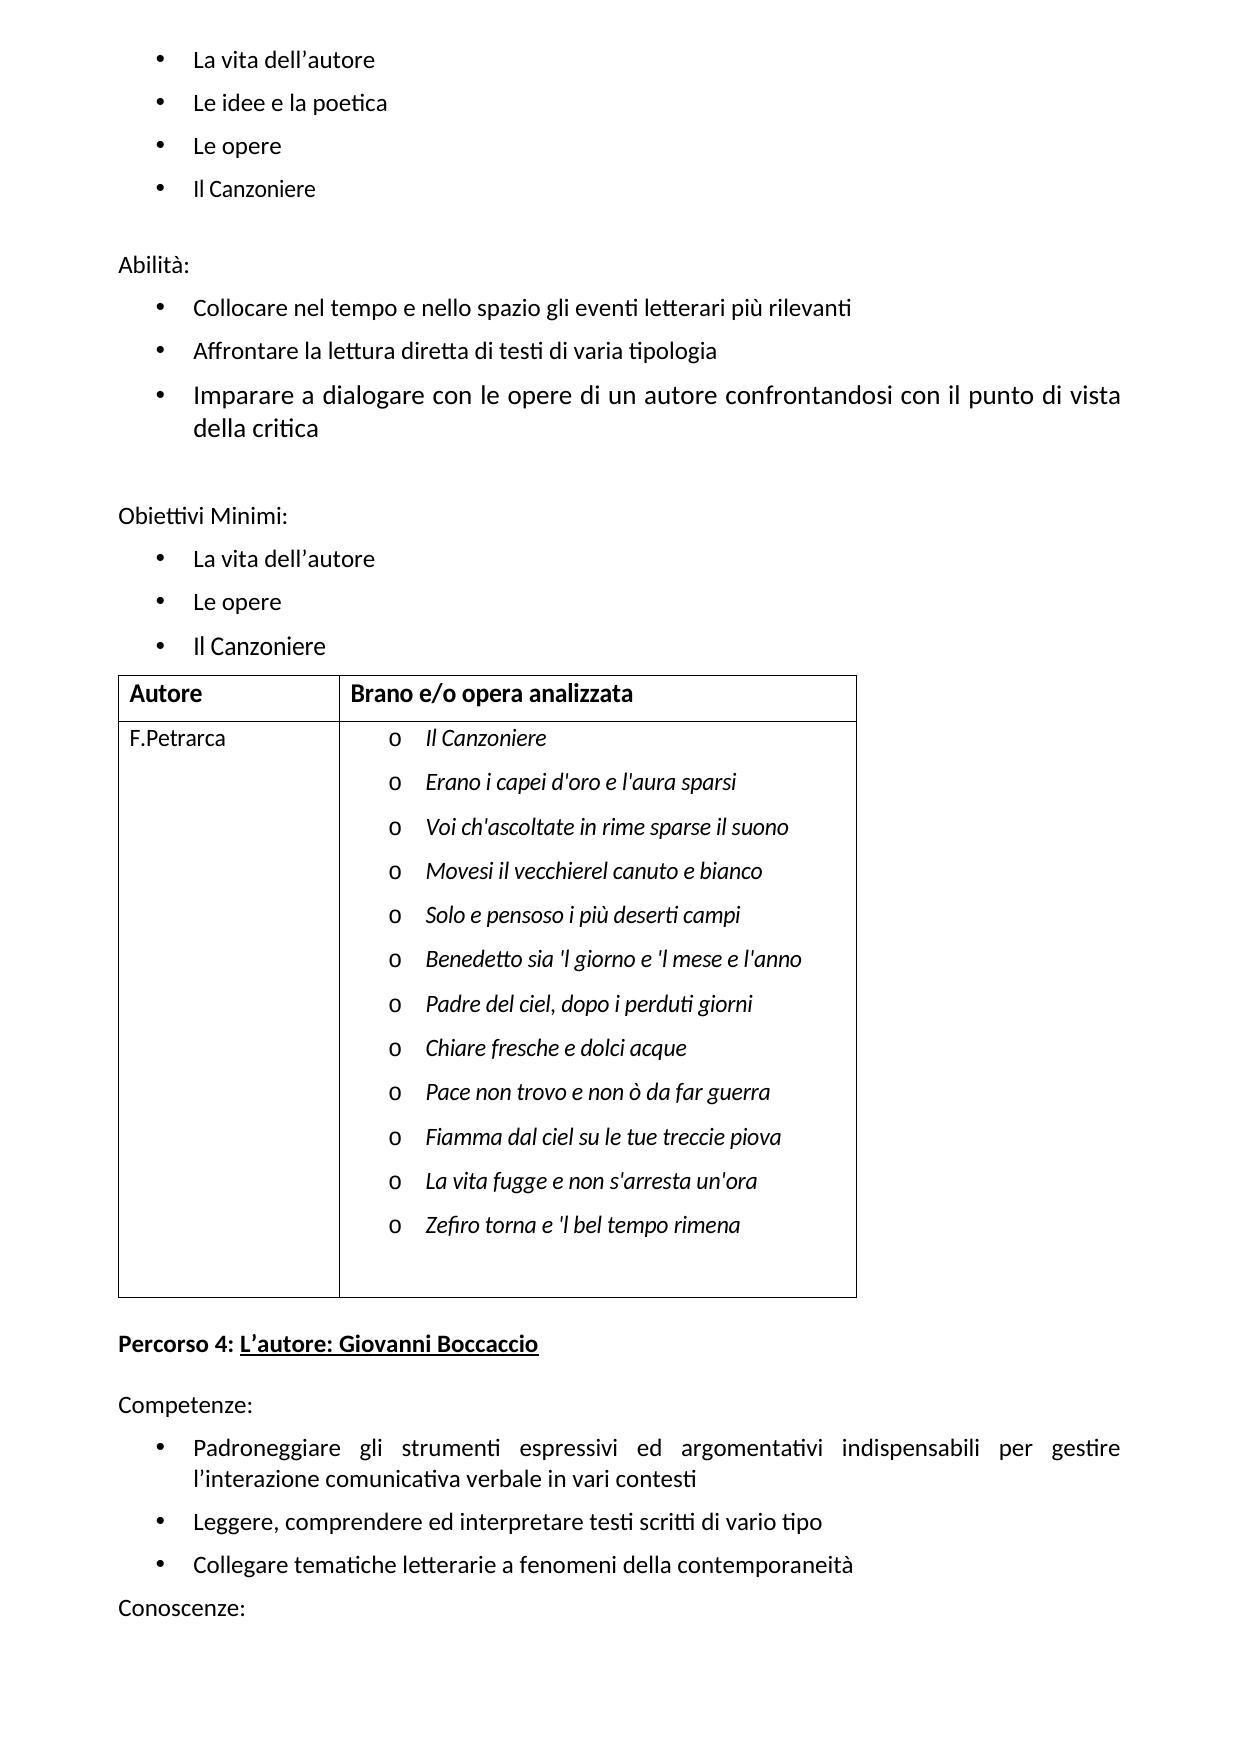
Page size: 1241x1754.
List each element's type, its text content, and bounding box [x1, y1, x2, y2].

list La vita dell’autore [156, 44, 1122, 75]
text Conoscenze: [118, 1592, 1122, 1622]
table_cell F.Petrarca [119, 722, 339, 1297]
list Le idee e la poetica [156, 87, 1122, 118]
table_cell Il Canzoniere Erano i capei d'oro e l'aura sparsi Voi ch'ascoltate in rime sparse il suono Movesi il vecchierel canuto e bianco Solo e pensoso i più deserti campi Benedetto sia 'l giorno e 'l mese e l'anno Padre del ciel, dopo i perduti giorni Chiare fresche e dolci acque Pace non trovo e non ò da far guerra Fiamma dal ciel su le tue treccie piova La vita fugge e non s'arresta un'ora Zefiro torna e 'l bel tempo rimena [340, 722, 856, 1297]
list La vita dell’autore [156, 543, 1122, 574]
list Collegare tematiche letterarie a fenomeni della contemporaneità [156, 1549, 1122, 1579]
text Abilità: [118, 249, 1122, 280]
text Percorso 4: L’autore: Giovanni Boccaccio [118, 1328, 1122, 1359]
list Leggere, comprendere ed interpretare testi scritti di vario tipo [156, 1506, 1122, 1536]
list Padroneggiare gli strumenti espressivi ed argomentativi indispensabili per gestire l’interazione comunicativa verbale in vari contesti [156, 1432, 1122, 1493]
text Obiettivi Minimi: [118, 500, 1122, 531]
list Le opere [156, 586, 1122, 617]
text Competenze: [118, 1389, 1122, 1420]
list Affrontare la lettura diretta di testi di varia tipologia [156, 336, 1122, 366]
list Collocare nel tempo e nello spazio gli eventi letterari più rilevanti [156, 292, 1122, 323]
list Il Canzoniere [156, 173, 1122, 204]
table_header Autore [119, 676, 339, 721]
list Imparare a dialogare con le opere di un autore confrontandosi con il punto di vista della critica [156, 378, 1122, 444]
table_header Brano e/o opera analizzata [340, 676, 856, 721]
list Il Canzoniere [156, 629, 1122, 662]
list Le opere [156, 130, 1122, 161]
